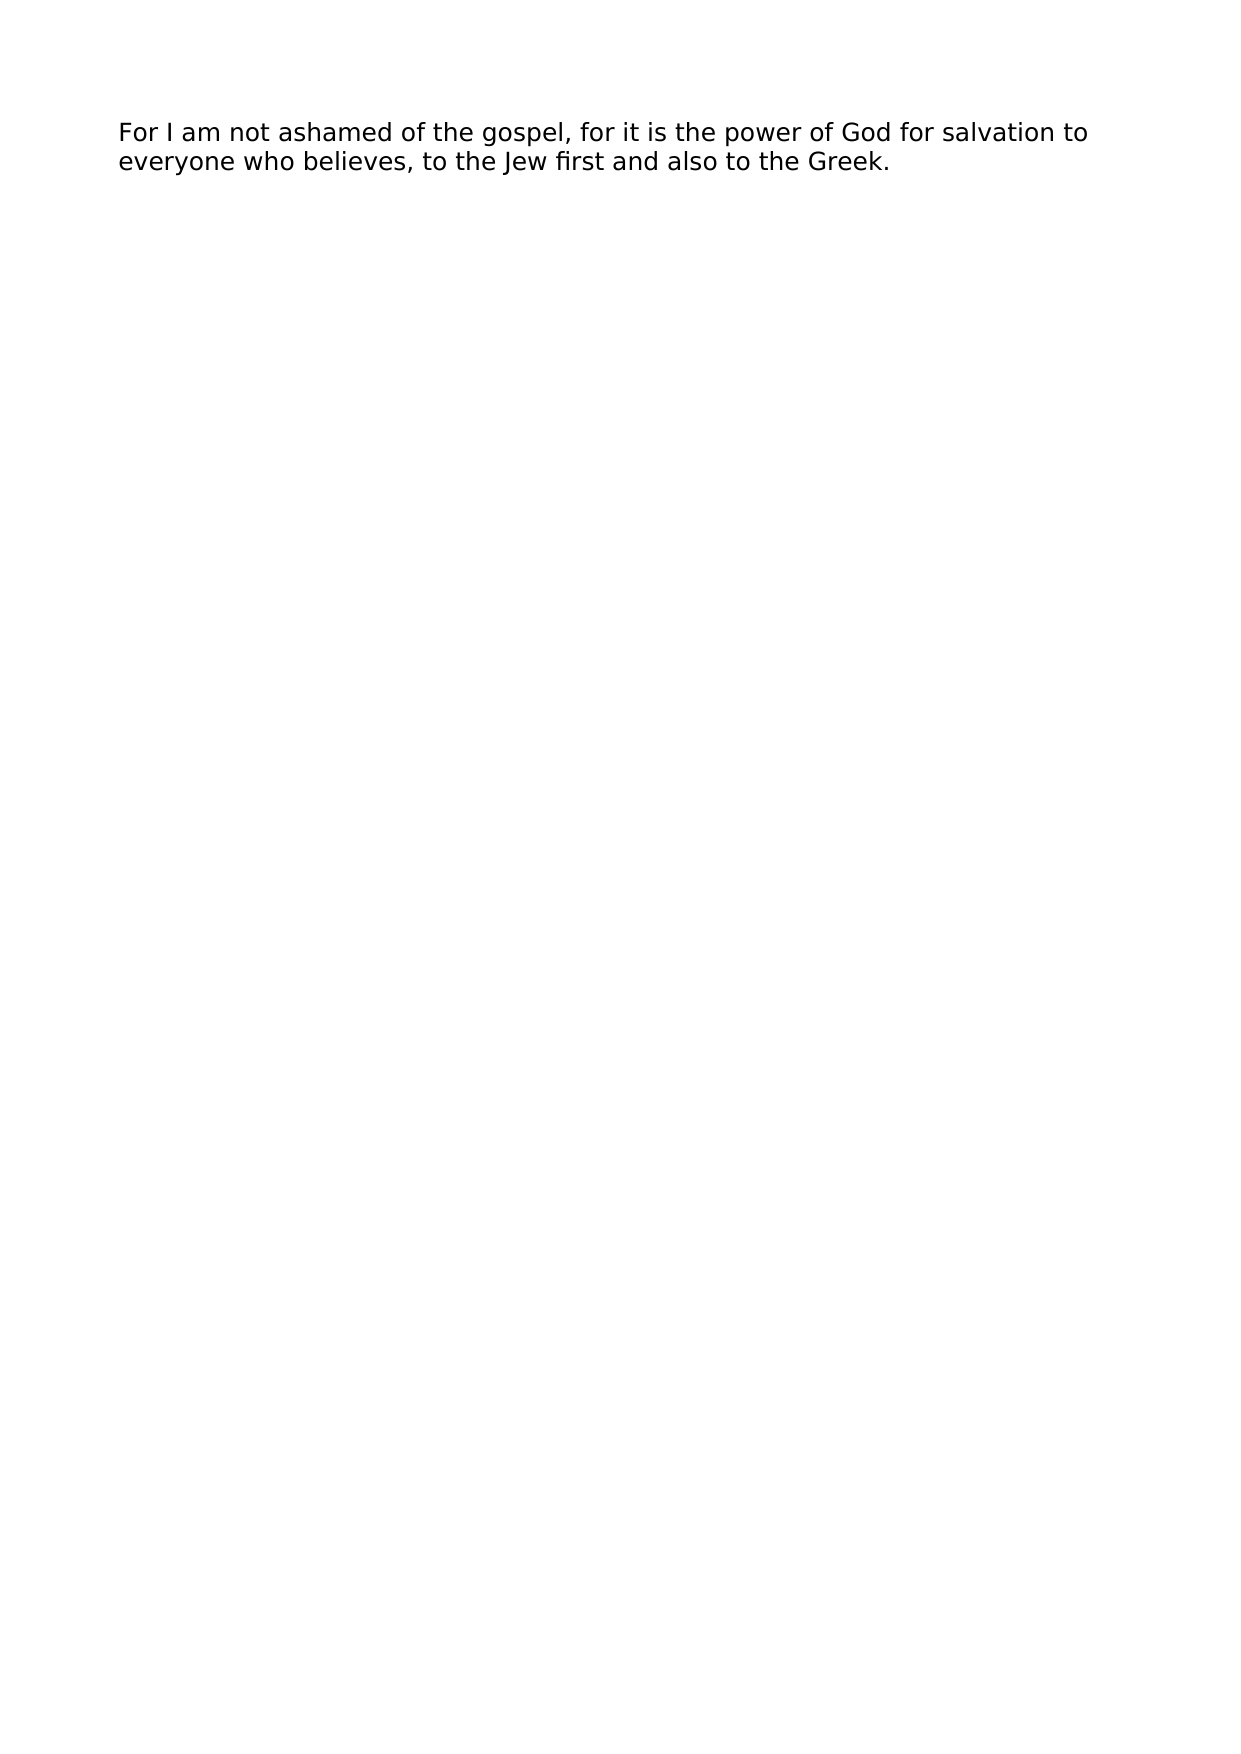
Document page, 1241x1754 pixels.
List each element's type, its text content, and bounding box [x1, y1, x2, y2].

text For I am not ashamed of the gospel, for it is the power of God for salvation to everyone who believes, to the Jew first and also to the Greek. [118, 118, 1122, 176]
